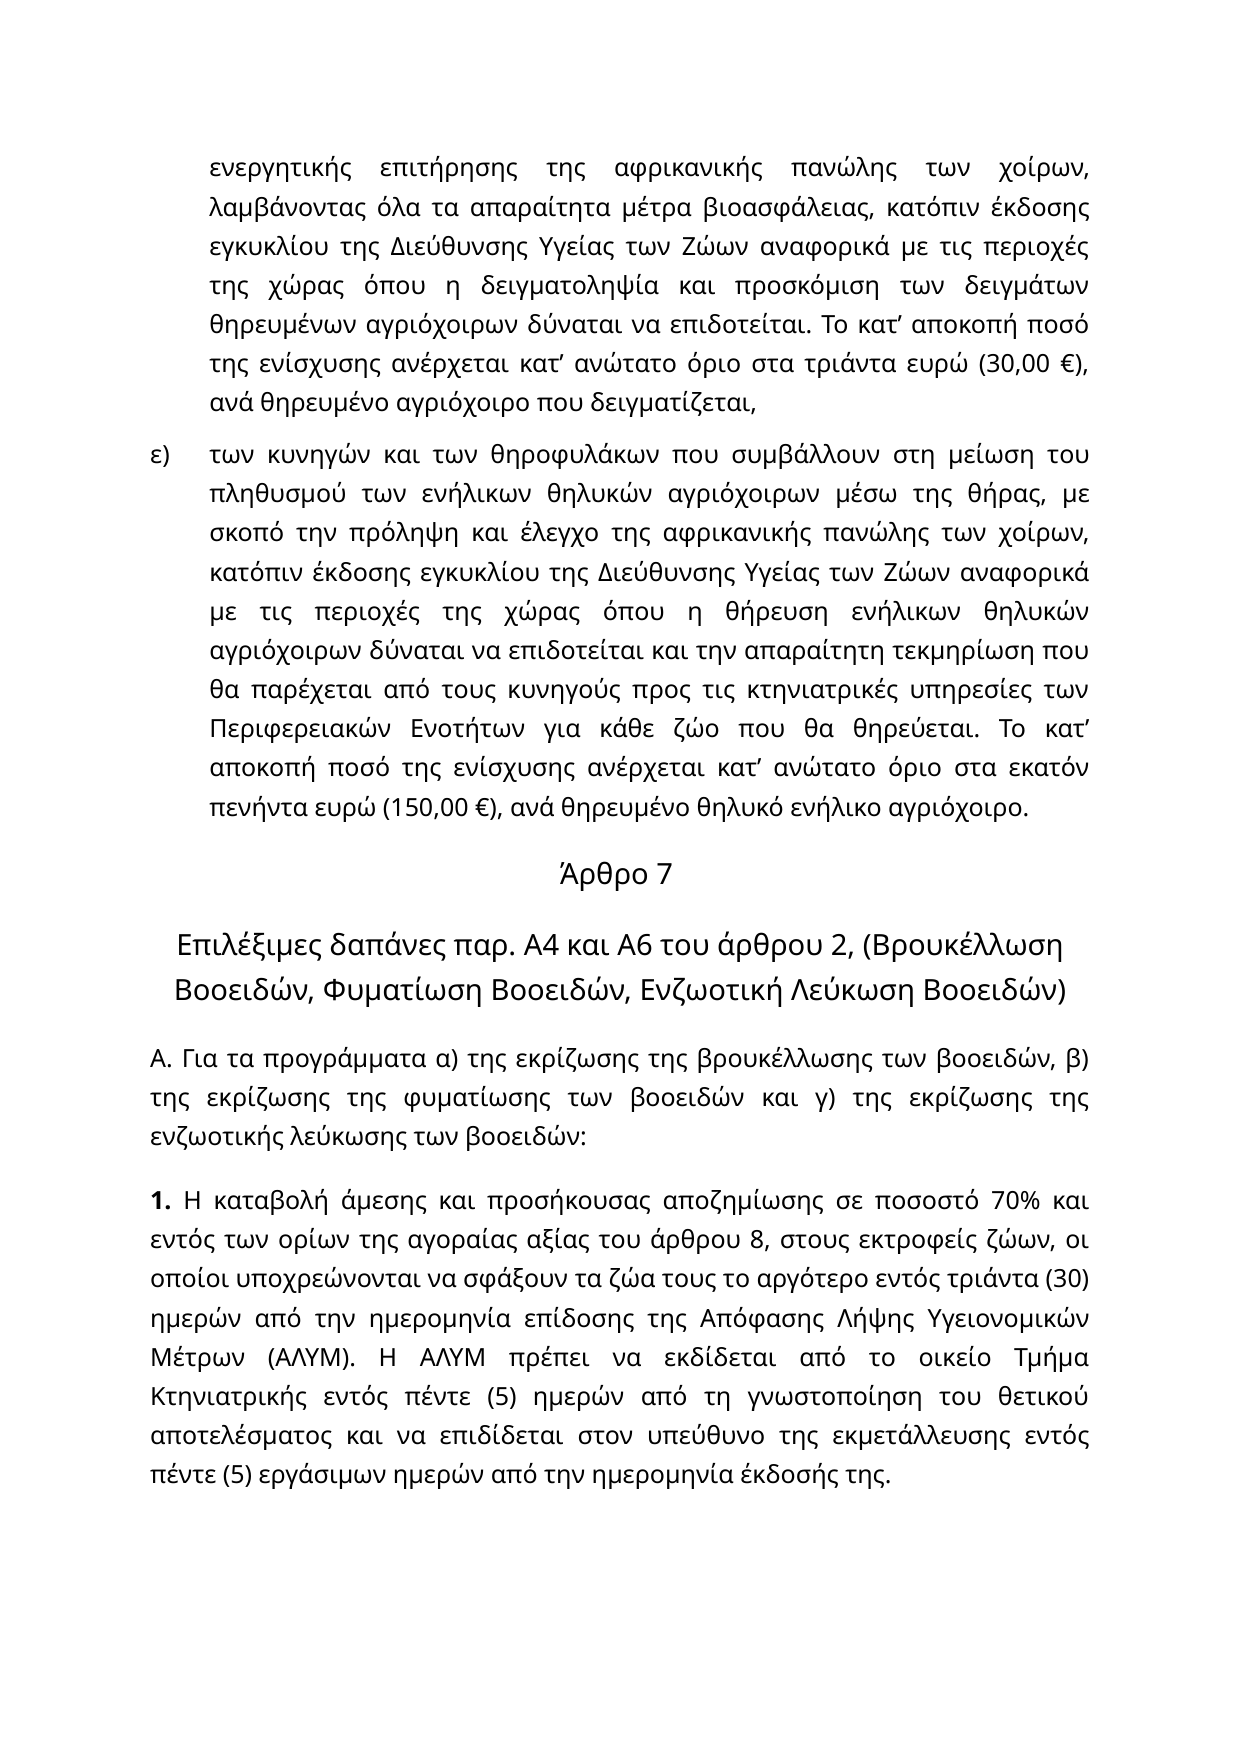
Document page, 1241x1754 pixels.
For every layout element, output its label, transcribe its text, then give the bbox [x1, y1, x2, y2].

subtitle Επιλέξιμες δαπάνες παρ. Α4 και Α6 του άρθρου 2, (Βρουκέλλωση Βοοειδών, Φυματίωση Βοοειδών, Ενζωοτική Λεύκωση Βοοειδών) [150, 924, 1090, 1009]
list ε) των κυνηγών και των θηροφυλάκων που συμβάλλουν στη μείωση του πληθυσμού των ενήλικων θηλυκών αγριόχοιρων μέσω της θήρας, με σκοπό την πρόληψη και έλεγχο της αφρικανικής πανώλης των χοίρων, κατόπιν έκδοσης εγκυκλίου της Διεύθυνσης Υγείας των Ζώων αναφορικά με τις περιοχές της χώρας όπου η θήρευση ενήλικων θηλυκών αγριόχοιρων δύναται να επιδοτείται και την απαραίτητη τεκμηρίωση που θα παρέχεται από τους κυνηγούς προς τις κτηνιατρικές υπηρεσίες των Περιφερειακών Ενοτήτων για κάθε ζώο που θα θηρεύεται. Το κατ’ αποκοπή ποσό της ενίσχυσης ανέρχεται κατ’ ανώτατο όριο στα εκατόν πενήντα ευρώ (150,00 €), ανά θηρευμένο θηλυκό ενήλικο αγριόχοιρο. [150, 437, 1090, 823]
text 1. Η καταβολή άμεσης και προσήκουσας αποζημίωσης σε ποσοστό 70% και εντός των ορίων της αγοραίας αξίας του άρθρου 8, στους εκτροφείς ζώων, οι οποίοι υποχρεώνονται να σφάξουν τα ζώα τους το αργότερο εντός τριάντα (30) ημερών από την ημερομηνία επίδοσης της Απόφασης Λήψης Υγειονομικών Μέτρων (ΑΛΥΜ). Η ΑΛΥΜ πρέπει να εκδίδεται από το οικείο Τμήμα Κτηνιατρικής εντός πέντε (5) ημερών από τη γνωστοποίηση του θετικού αποτελέσματος και να επιδίδεται στον υπεύθυνο της εκμετάλλευσης εντός πέντε (5) εργάσιμων ημερών από την ημερομηνία έκδοσής της. [150, 1183, 1090, 1491]
subtitle Άρθρο 7 [150, 853, 1090, 893]
list ενεργητικής επιτήρησης της αφρικανικής πανώλης των χοίρων, λαμβάνοντας όλα τα απαραίτητα μέτρα βιοασφάλειας, κατόπιν έκδοσης εγκυκλίου της Διεύθυνσης Υγείας των Ζώων αναφορικά με τις περιοχές της χώρας όπου η δειγματοληψία και πρoσκόμιση των δειγμάτων θηρευμένων αγριόχοιρων δύναται να επιδοτείται. Το κατ’ αποκοπή ποσό της ενίσχυσης ανέρχεται κατ’ ανώτατο όριο στα τριάντα ευρώ (30,00 €), ανά θηρευμένο αγριόχοιρο που δειγματίζεται, [150, 150, 1090, 419]
text Α. Για τα προγράμματα α) της εκρίζωσης της βρουκέλλωσης των βοοειδών, β) της εκρίζωσης της φυματίωσης των βοοειδών και γ) της εκρίζωσης της ενζωοτικής λεύκωσης των βοοειδών: [150, 1040, 1090, 1153]
